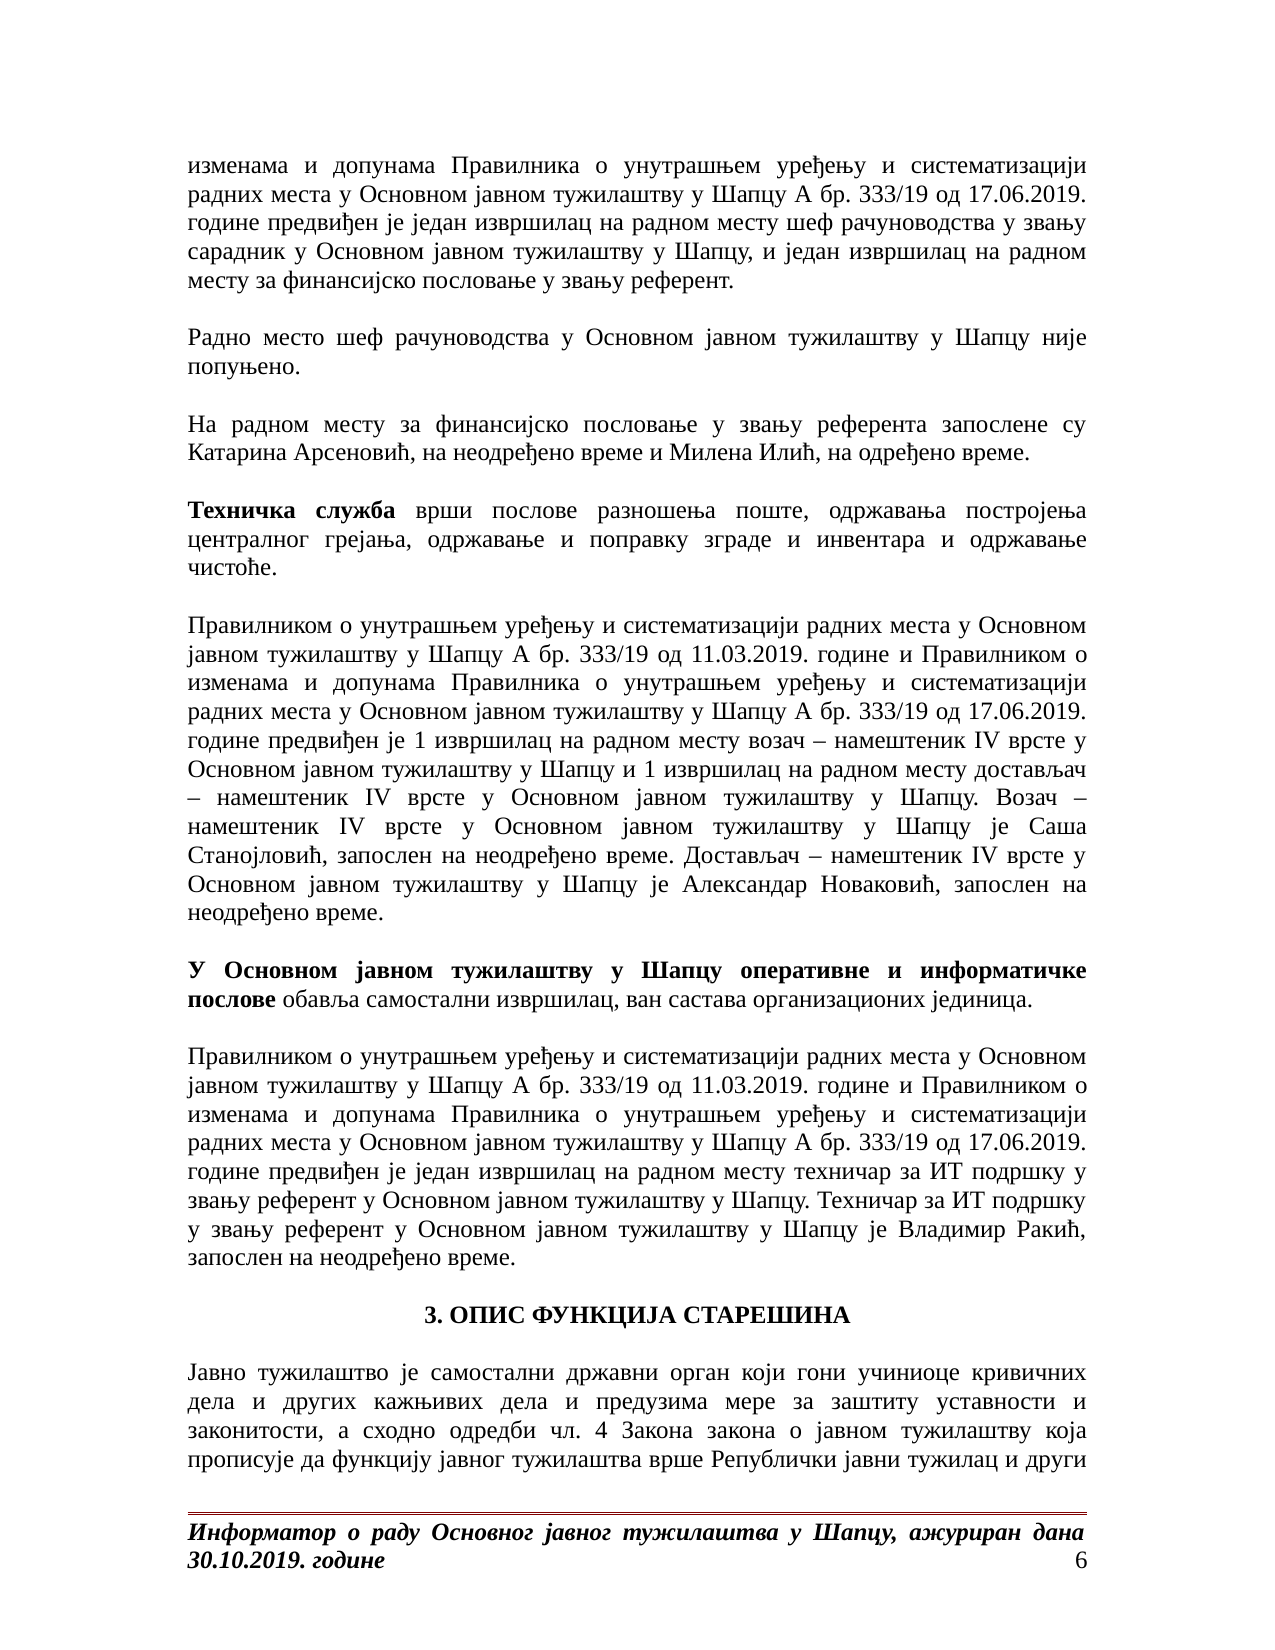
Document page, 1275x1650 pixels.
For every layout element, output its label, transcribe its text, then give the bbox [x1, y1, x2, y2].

text Радно место шеф рачуноводства у Основном јавном тужилаштву у Шапцу није попуњено. [187, 322, 1087, 380]
text 3. ОПИС ФУНКЦИЈА СТАРЕШИНА [187, 1300, 1087, 1329]
text Јавно тужилаштво је самостални државни орган који гони учиниоце кривичних дела и других кажњивих дела и предузима мере за заштиту уставности и законитости, а сходно одредби чл. 4 Закона закона о јавном тужилаштву која прописује да функцију јавног тужилаштва врше Републички јавни тужилац и други [187, 1357, 1087, 1472]
text Правилником о унутрашњем уређењу и систематизацији радних места у Основном јавном тужилаштву у Шапцу А бр. 333/19 од 11.03.2019. године и Правилником о изменама и допунама Правилника о унутрашњем уређењу и систематизацији радних места у Основном јавном тужилаштву у Шапцу А бр. 333/19 од 17.06.2019. године предвиђен је 1 извршилац на радном месту возач – намештеник IV врсте у Основном јавном тужилаштву у Шапцу и 1 извршилац на радном месту достављач – намештеник IV врсте у Основном јавном тужилаштву у Шапцу. Возач – намештеник IV врсте у Основном јавном тужилаштву у Шапцу је Саша Станојловић, запослен на неодређено време. Достављач – намештеник IV врсте у Основном јавном тужилаштву у Шапцу је Александар Новаковић, запослен на неодређено време. [187, 610, 1087, 926]
text У Основном јавном тужилаштву у Шапцу оперативне и информатичке послове обавља самостални извршилац, ван састава организационих јединица. [187, 955, 1087, 1012]
text изменама и допунама Правилника о унутрашњем уређењу и систематизацији радних места у Основном јавном тужилаштву у Шапцу А бр. 333/19 од 17.06.2019. године предвиђен је један извршилац на радном месту шеф рачуноводства у звању сарадник у Основном јавном тужилаштву у Шапцу, и један извршилац на радном месту за финансијско пословање у звању референт. [187, 150, 1087, 294]
text На радном месту за финансијско пословање у звању референтa запослене су Катарина Арсеновић, на неодређено време и Милена Илић, на одређено време. [187, 409, 1087, 466]
text Правилником о унутрашњем уређењу и систематизацији радних места у Основном јавном тужилаштву у Шапцу А бр. 333/19 од 11.03.2019. године и Правилником о изменама и допунама Правилника о унутрашњем уређењу и систематизацији радних места у Основном јавном тужилаштву у Шапцу А бр. 333/19 од 17.06.2019. године предвиђен је један извршилац на радном месту техничар за ИТ подршку у звању референт у Основном јавном тужилаштву у Шапцу. Техничар за ИТ подршку у звању референт у Основном јавном тужилаштву у Шапцу је Владимир Ракић, запослен на неодређено време. [187, 1041, 1087, 1271]
text Техничка служба врши послове разношења поште, одржавања постројења централног грејања, одржавање и поправку зграде и инвентара и одржавање чистоће. [187, 495, 1087, 581]
